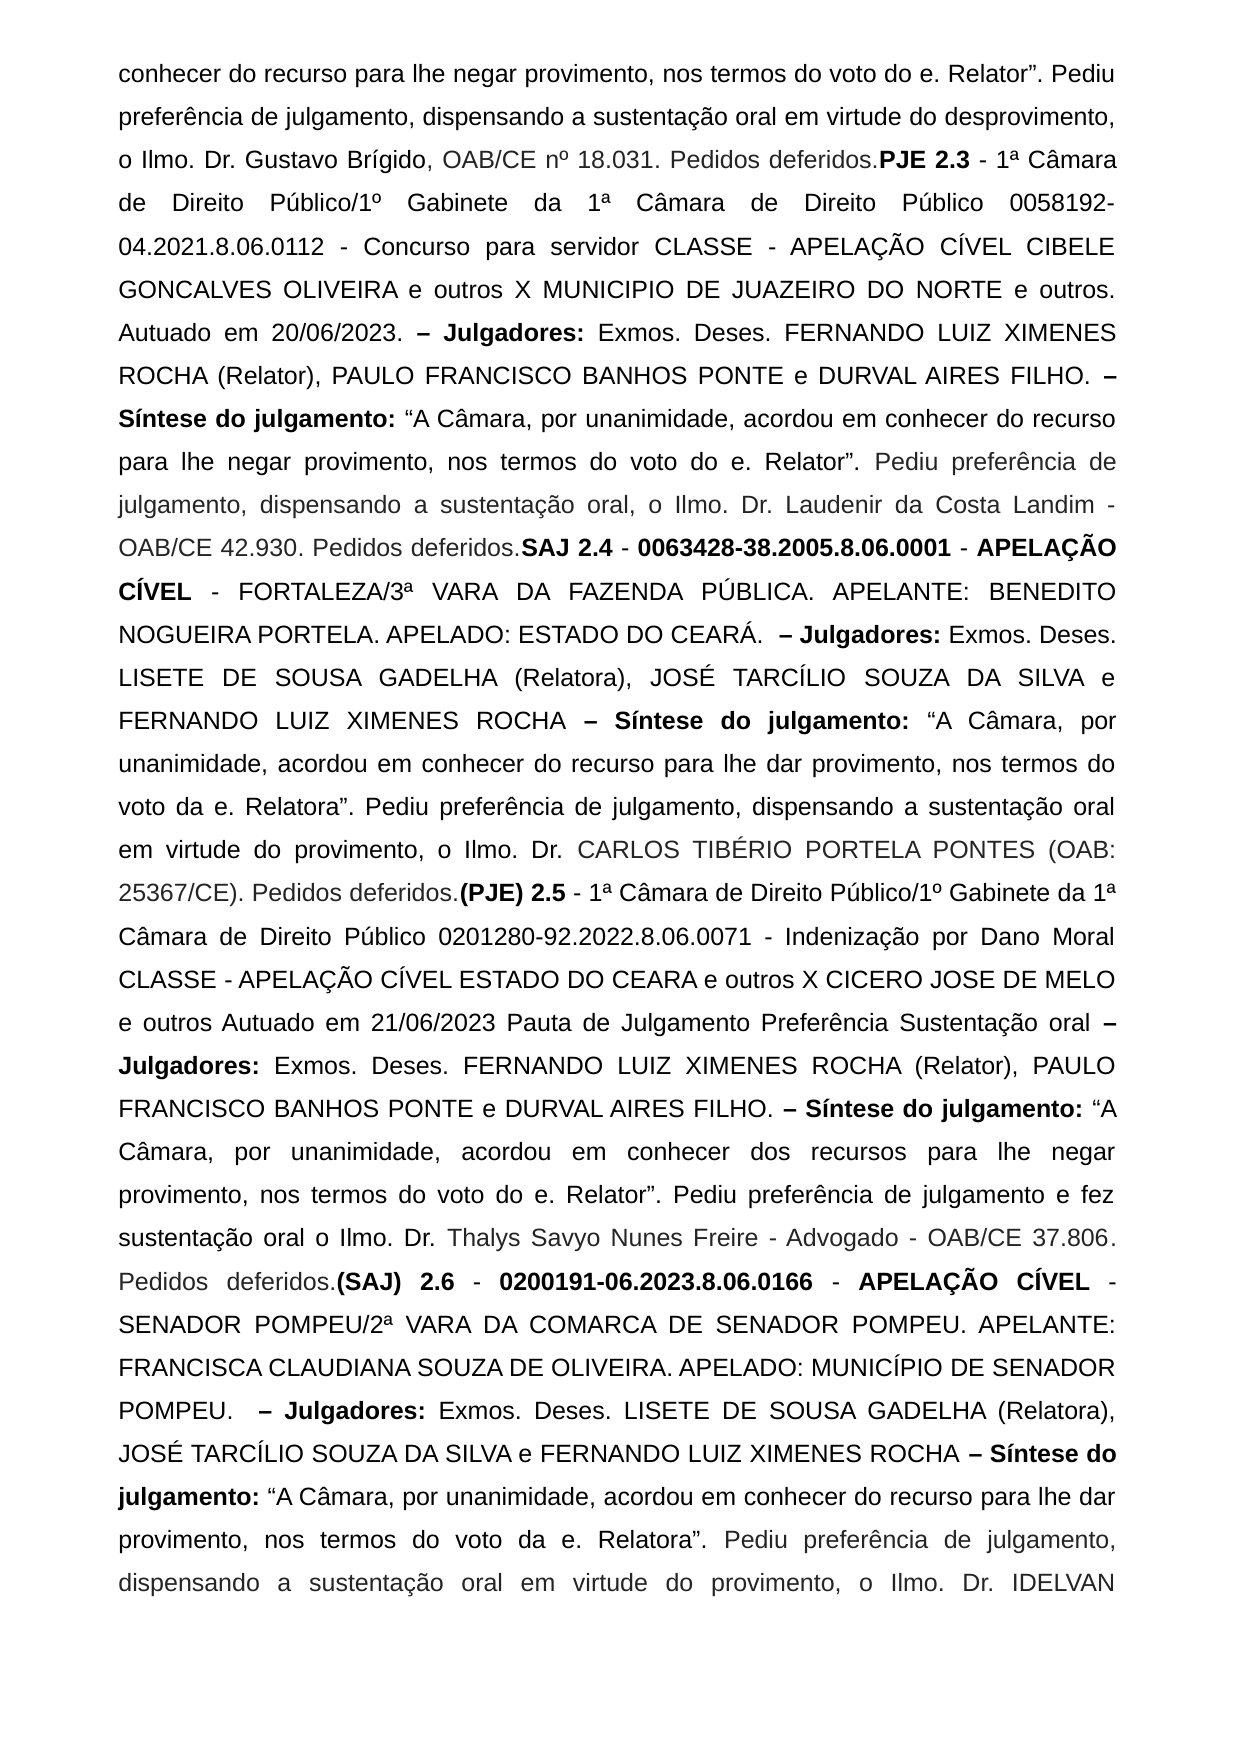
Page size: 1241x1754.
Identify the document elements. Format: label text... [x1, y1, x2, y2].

text conhecer do recurso para lhe negar provimento, nos termos do voto do e. Relator”. Pediu preferência de julgamento, dispensando a sustentação oral em virtude do desprovimento, o Ilmo. Dr. Gustavo Brígido, OAB/CE nº 18.031. Pedidos deferidos.PJE 2.3 - 1ª Câmara de Direito Público/1º Gabinete da 1ª Câmara de Direito Público 0058192-04.2021.8.06.0112 - Concurso para servidor CLASSE - APELAÇÃO CÍVEL CIBELE GONCALVES OLIVEIRA e outros X MUNICIPIO DE JUAZEIRO DO NORTE e outros. Autuado em 20/06/2023. – Julgadores: Exmos. Deses. FERNANDO LUIZ XIMENES ROCHA (Relator), PAULO FRANCISCO BANHOS PONTE e DURVAL AIRES FILHO. – Síntese do julgamento: “A Câmara, por unanimidade, acordou em conhecer do recurso para lhe negar provimento, nos termos do voto do e. Relator”. Pediu preferência de julgamento, dispensando a sustentação oral, o Ilmo. Dr. Laudenir da Costa Landim - OAB/CE 42.930. Pedidos deferidos.SAJ 2.4 - 0063428-38.2005.8.06.0001 - APELAÇÃO CÍVEL - FORTALEZA/3ª VARA DA FAZENDA PÚBLICA. APELANTE: BENEDITO NOGUEIRA PORTELA. APELADO: ESTADO DO CEARÁ. – Julgadores: Exmos. Deses. LISETE DE SOUSA GADELHA (Relatora), JOSÉ TARCÍLIO SOUZA DA SILVA e FERNANDO LUIZ XIMENES ROCHA – Síntese do julgamento: “A Câmara, por unanimidade, acordou em conhecer do recurso para lhe dar provimento, nos termos do voto da e. Relatora”. Pediu preferência de julgamento, dispensando a sustentação oral em virtude do provimento, o Ilmo. Dr. CARLOS TIBÉRIO PORTELA PONTES (OAB: 25367/CE). Pedidos deferidos.(PJE) 2.5 - 1ª Câmara de Direito Público/1º Gabinete da 1ª Câmara de Direito Público 0201280-92.2022.8.06.0071 - Indenização por Dano Moral CLASSE - APELAÇÃO CÍVEL ESTADO DO CEARA e outros X CICERO JOSE DE MELO e outros Autuado em 21/06/2023 Pauta de Julgamento Preferência Sustentação oral – Julgadores: Exmos. Deses. FERNANDO LUIZ XIMENES ROCHA (Relator), PAULO FRANCISCO BANHOS PONTE e DURVAL AIRES FILHO. – Síntese do julgamento: “A Câmara, por unanimidade, acordou em conhecer dos recursos para lhe negar provimento, nos termos do voto do e. Relator”. Pediu preferência de julgamento e fez sustentação oral o Ilmo. Dr. Thalys Savyo Nunes Freire - Advogado - OAB/CE 37.806. Pedidos deferidos.(SAJ) 2.6 - 0200191-06.2023.8.06.0166 - APELAÇÃO CÍVEL - SENADOR POMPEU/2ª VARA DA COMARCA DE SENADOR POMPEU. APELANTE: FRANCISCA CLAUDIANA SOUZA DE OLIVEIRA. APELADO: MUNICÍPIO DE SENADOR POMPEU. – Julgadores: Exmos. Deses. LISETE DE SOUSA GADELHA (Relatora), JOSÉ TARCÍLIO SOUZA DA SILVA e FERNANDO LUIZ XIMENES ROCHA – Síntese do julgamento: “A Câmara, por unanimidade, acordou em conhecer do recurso para lhe dar provimento, nos termos do voto da e. Relatora”. Pediu preferência de julgamento, dispensando a sustentação oral em virtude do provimento, o Ilmo. Dr. IDELVAN [118, 59, 1117, 1597]
